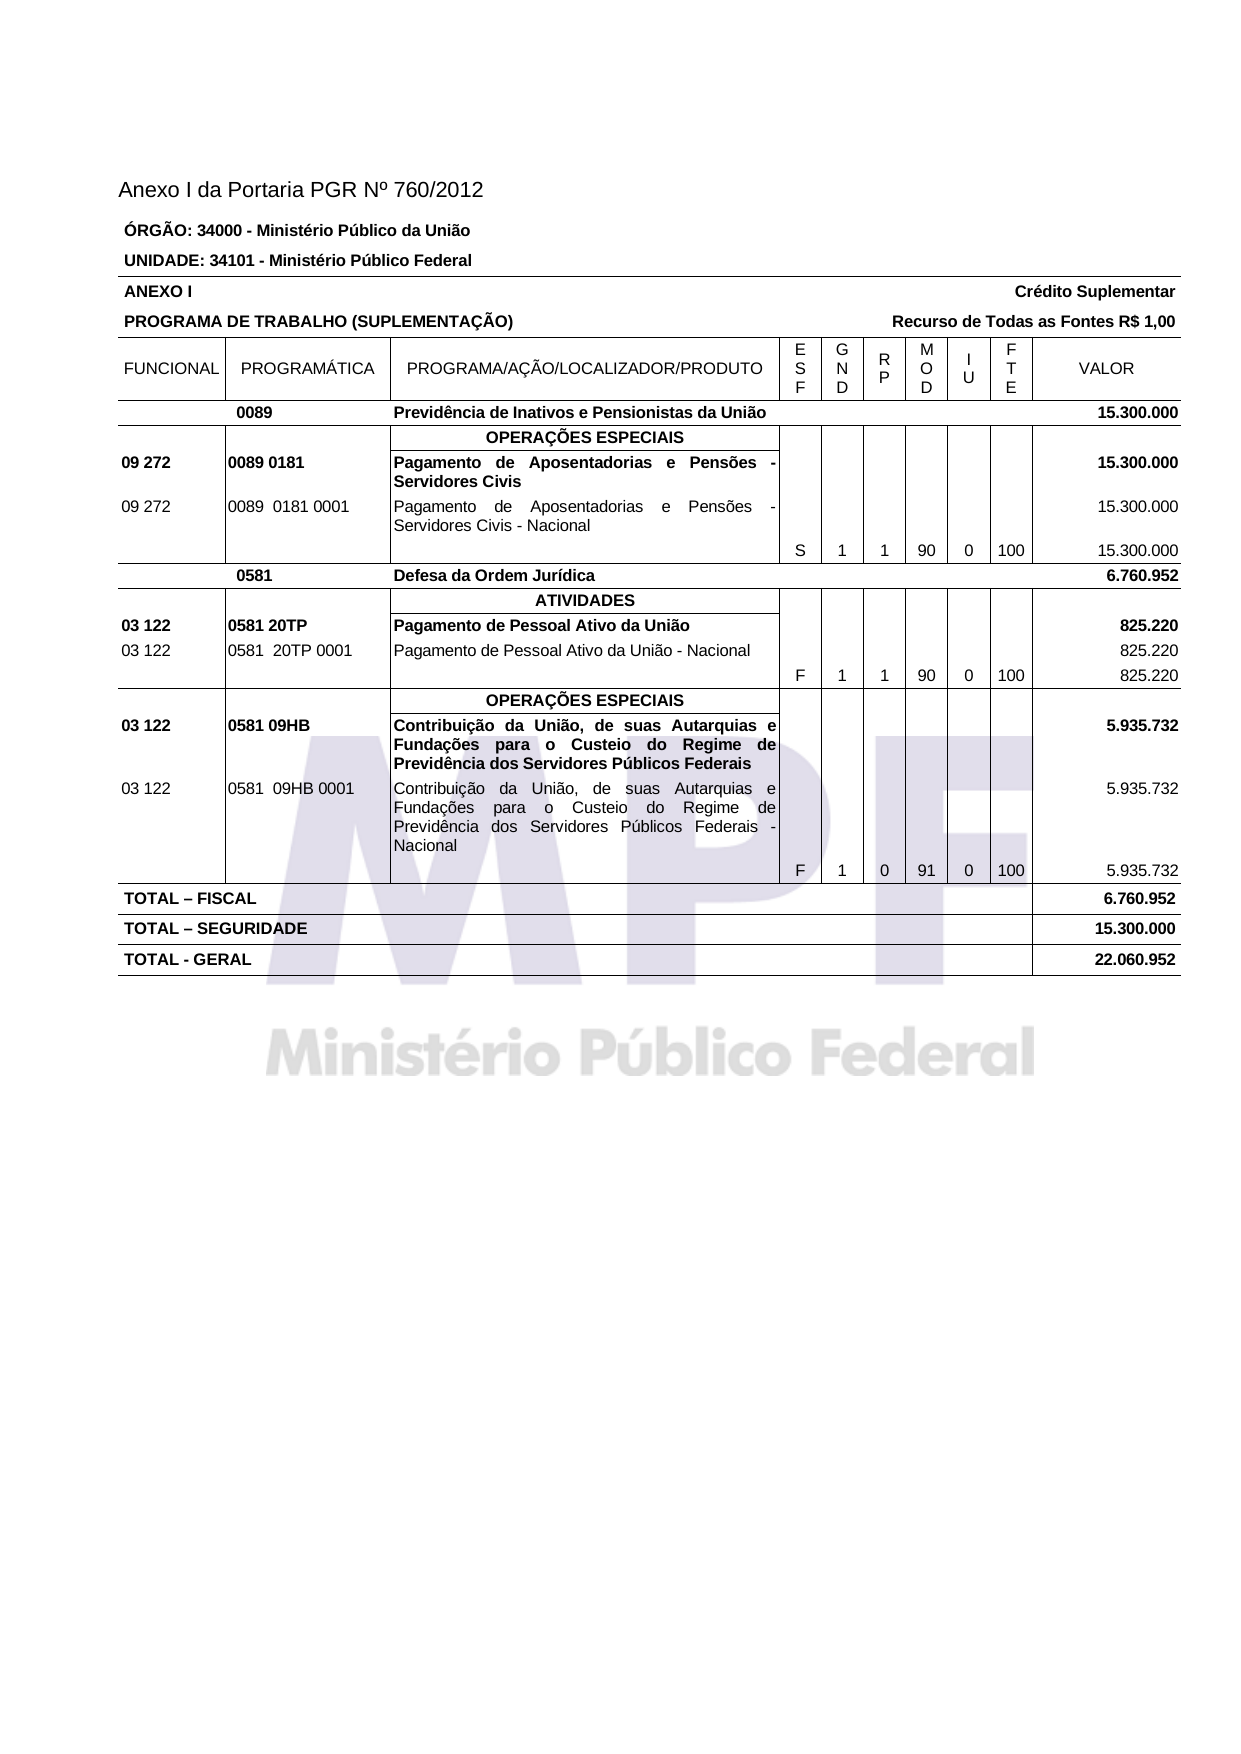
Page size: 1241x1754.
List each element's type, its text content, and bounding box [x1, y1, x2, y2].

table_cell [948, 689, 990, 713]
table_cell 100 [991, 663, 1032, 688]
table_cell 90 [906, 663, 947, 688]
table_cell [1032, 976, 1181, 1634]
table_cell 0 [948, 858, 990, 883]
table_cell S [780, 538, 821, 563]
table_cell 6.760.952 [1032, 564, 1181, 588]
table_cell M O D [906, 338, 947, 400]
table_cell [1033, 426, 1181, 450]
table_cell 100 [991, 538, 1032, 563]
table_cell 0581 [118, 564, 390, 588]
table_cell [948, 713, 990, 776]
table_cell [906, 589, 947, 613]
table_header ÓRGÃO: 34000 - Ministério Público da União [118, 215, 1181, 245]
table_cell 6.760.952 [1033, 884, 1181, 913]
table_cell [780, 638, 821, 663]
table_cell [1033, 589, 1181, 613]
table_cell [991, 638, 1032, 663]
table_cell UNIDADE: 34101 - Ministério Público Federal [118, 245, 779, 276]
table_cell 22.060.952 [1033, 945, 1181, 975]
table_cell [948, 494, 990, 538]
table_cell Operações Especiais [391, 689, 779, 713]
table_cell Recurso de Todas as Fontes R$ 1,00 [779, 306, 1181, 337]
table_cell [1033, 689, 1181, 713]
table_cell [226, 538, 390, 563]
table_cell [991, 689, 1032, 713]
table_cell PROGRAMA/AÇÃO/LOCALIZADOR/PRODUTO [391, 338, 779, 400]
table_cell [780, 494, 821, 538]
table_cell [822, 450, 863, 494]
table_cell 100 [991, 858, 1032, 883]
table_cell [118, 858, 225, 883]
table_cell 03 122 [118, 776, 225, 858]
table_cell [864, 494, 905, 538]
table_cell [991, 613, 1032, 638]
table_cell [118, 538, 225, 563]
table_cell [118, 976, 1032, 1634]
table_cell G N D [822, 338, 863, 400]
table_cell [906, 426, 947, 450]
table_cell 15.300.000 [1033, 538, 1181, 563]
table_cell 825.220 [1033, 663, 1181, 688]
table_cell VALOR [1033, 338, 1181, 400]
table_cell 0089 [118, 401, 390, 425]
table_cell 1 [822, 858, 863, 883]
table_cell [991, 776, 1032, 858]
table_cell [822, 713, 863, 776]
table_cell [391, 663, 779, 688]
table_cell [864, 450, 905, 494]
table_cell 0581 09HB [226, 713, 390, 776]
table_cell [391, 538, 779, 563]
table_cell [948, 450, 990, 494]
table_cell [780, 613, 821, 638]
table_cell [780, 450, 821, 494]
table_cell Operações Especiais [391, 426, 779, 450]
table_cell [991, 713, 1032, 776]
table_cell F T E [991, 338, 1032, 400]
table_cell [822, 589, 863, 613]
table_cell 15.300.000 [1032, 401, 1181, 425]
table_cell 03 122 [118, 638, 225, 663]
table_cell [118, 426, 225, 450]
table_cell [948, 426, 990, 450]
table_cell [822, 613, 863, 638]
table_cell FUNCIONAL [118, 338, 225, 400]
table_cell Previdência de Inativos e Pensionistas da União [390, 401, 1032, 425]
table_cell [226, 858, 390, 883]
table_cell I U [948, 338, 990, 400]
table_cell 5.935.732 [1033, 713, 1181, 776]
table_cell [226, 426, 390, 450]
table_cell TOTAL – FISCAL [118, 884, 1032, 913]
table_cell [906, 638, 947, 663]
table_cell 825.220 [1033, 638, 1181, 663]
table_cell F [780, 663, 821, 688]
table_cell 0581 20TP 0001 [226, 638, 390, 663]
table_cell 5.935.732 [1033, 776, 1181, 858]
table_cell [822, 776, 863, 858]
table_cell [780, 589, 821, 613]
table_cell [906, 689, 947, 713]
table_cell Defesa da Ordem Jurídica [390, 564, 1032, 588]
table_cell 0089 0181 [226, 450, 390, 494]
table_cell R P [864, 338, 905, 400]
table_cell [906, 776, 947, 858]
table_cell ANEXO I [118, 277, 779, 306]
table_cell [391, 858, 779, 883]
table_cell [906, 494, 947, 538]
table_cell [991, 450, 1032, 494]
table_cell [864, 689, 905, 713]
table_cell Pagamento de Pessoal Ativo da União - Nacional [391, 638, 779, 663]
table_cell [864, 638, 905, 663]
table_cell 0 [948, 663, 990, 688]
table_cell 0581 09HB 0001 [226, 776, 390, 858]
table_cell [226, 689, 390, 713]
table_cell Contribuição da União, de suas Autarquias e Fundações para o Custeio do Regime de Previdência dos Servidores Públicos Federais - Nacional [391, 776, 779, 858]
table_cell [906, 613, 947, 638]
table_cell [822, 494, 863, 538]
table_cell [822, 689, 863, 713]
table_cell [906, 450, 947, 494]
table_cell 90 [906, 538, 947, 563]
table_cell 1 [864, 663, 905, 688]
table_cell [226, 663, 390, 688]
table_cell 0 [864, 858, 905, 883]
table_cell [864, 713, 905, 776]
table_cell 03 122 [118, 613, 225, 638]
table_cell 1 [864, 538, 905, 563]
table_cell E S F [780, 338, 821, 400]
table_cell 09 272 [118, 450, 225, 494]
table_cell TOTAL – SEGURIDADE [118, 915, 1032, 944]
table_cell [906, 713, 947, 776]
table_cell 0 [948, 538, 990, 563]
table_cell [864, 776, 905, 858]
table_cell [864, 589, 905, 613]
table_cell Crédito Suplementar [779, 277, 1181, 306]
table_cell 0089 0181 0001 [226, 494, 390, 538]
table_cell [948, 589, 990, 613]
table_cell 1 [822, 663, 863, 688]
table_cell [948, 776, 990, 858]
table_cell [991, 494, 1032, 538]
table_cell [779, 245, 1181, 276]
table_cell [780, 426, 821, 450]
table_cell [118, 663, 225, 688]
table_cell 15.300.000 [1033, 494, 1181, 538]
table_cell [118, 689, 225, 713]
table_cell Pagamento de Aposentadorias e Pensões - Servidores Civis [391, 451, 779, 494]
table_cell [991, 589, 1032, 613]
table_cell Pagamento de Aposentadorias e Pensões - Servidores Civis - Nacional [391, 494, 779, 538]
table_cell [948, 638, 990, 663]
table_cell 15.300.000 [1033, 915, 1181, 944]
table_cell [864, 613, 905, 638]
table_cell [780, 713, 821, 776]
table_cell Contribuição da União, de suas Autarquias e Fundações para o Custeio do Regime de Previdência dos Servidores Públicos Federais [391, 714, 779, 776]
table_cell [948, 613, 990, 638]
table_cell TOTAL - GERAL [118, 945, 1032, 975]
table_cell [991, 426, 1032, 450]
table_cell 09 272 [118, 494, 225, 538]
table_cell 15.300.000 [1033, 450, 1181, 494]
table_cell [822, 426, 863, 450]
table_cell [864, 426, 905, 450]
table_cell PROGRAMÁTICA [226, 338, 390, 400]
table_cell 1 [822, 538, 863, 563]
table_cell Pagamento de Pessoal Ativo da União [391, 614, 779, 638]
table_cell [780, 776, 821, 858]
table_cell 91 [906, 858, 947, 883]
table_cell [780, 689, 821, 713]
table_cell 825.220 [1033, 613, 1181, 638]
table_cell 0581 20TP [226, 613, 390, 638]
table_cell [226, 589, 390, 613]
table_cell 03 122 [118, 713, 225, 776]
table_cell PROGRAMA DE TRABALHO (SUPLEMENTAÇÃO) [118, 306, 779, 337]
table_cell [118, 589, 225, 613]
table_cell Atividades [391, 589, 779, 613]
text Anexo I da Portaria PGR Nº 760/2012 [118, 177, 1181, 202]
table_cell F [780, 858, 821, 883]
table_cell [822, 638, 863, 663]
table_cell 5.935.732 [1033, 858, 1181, 883]
